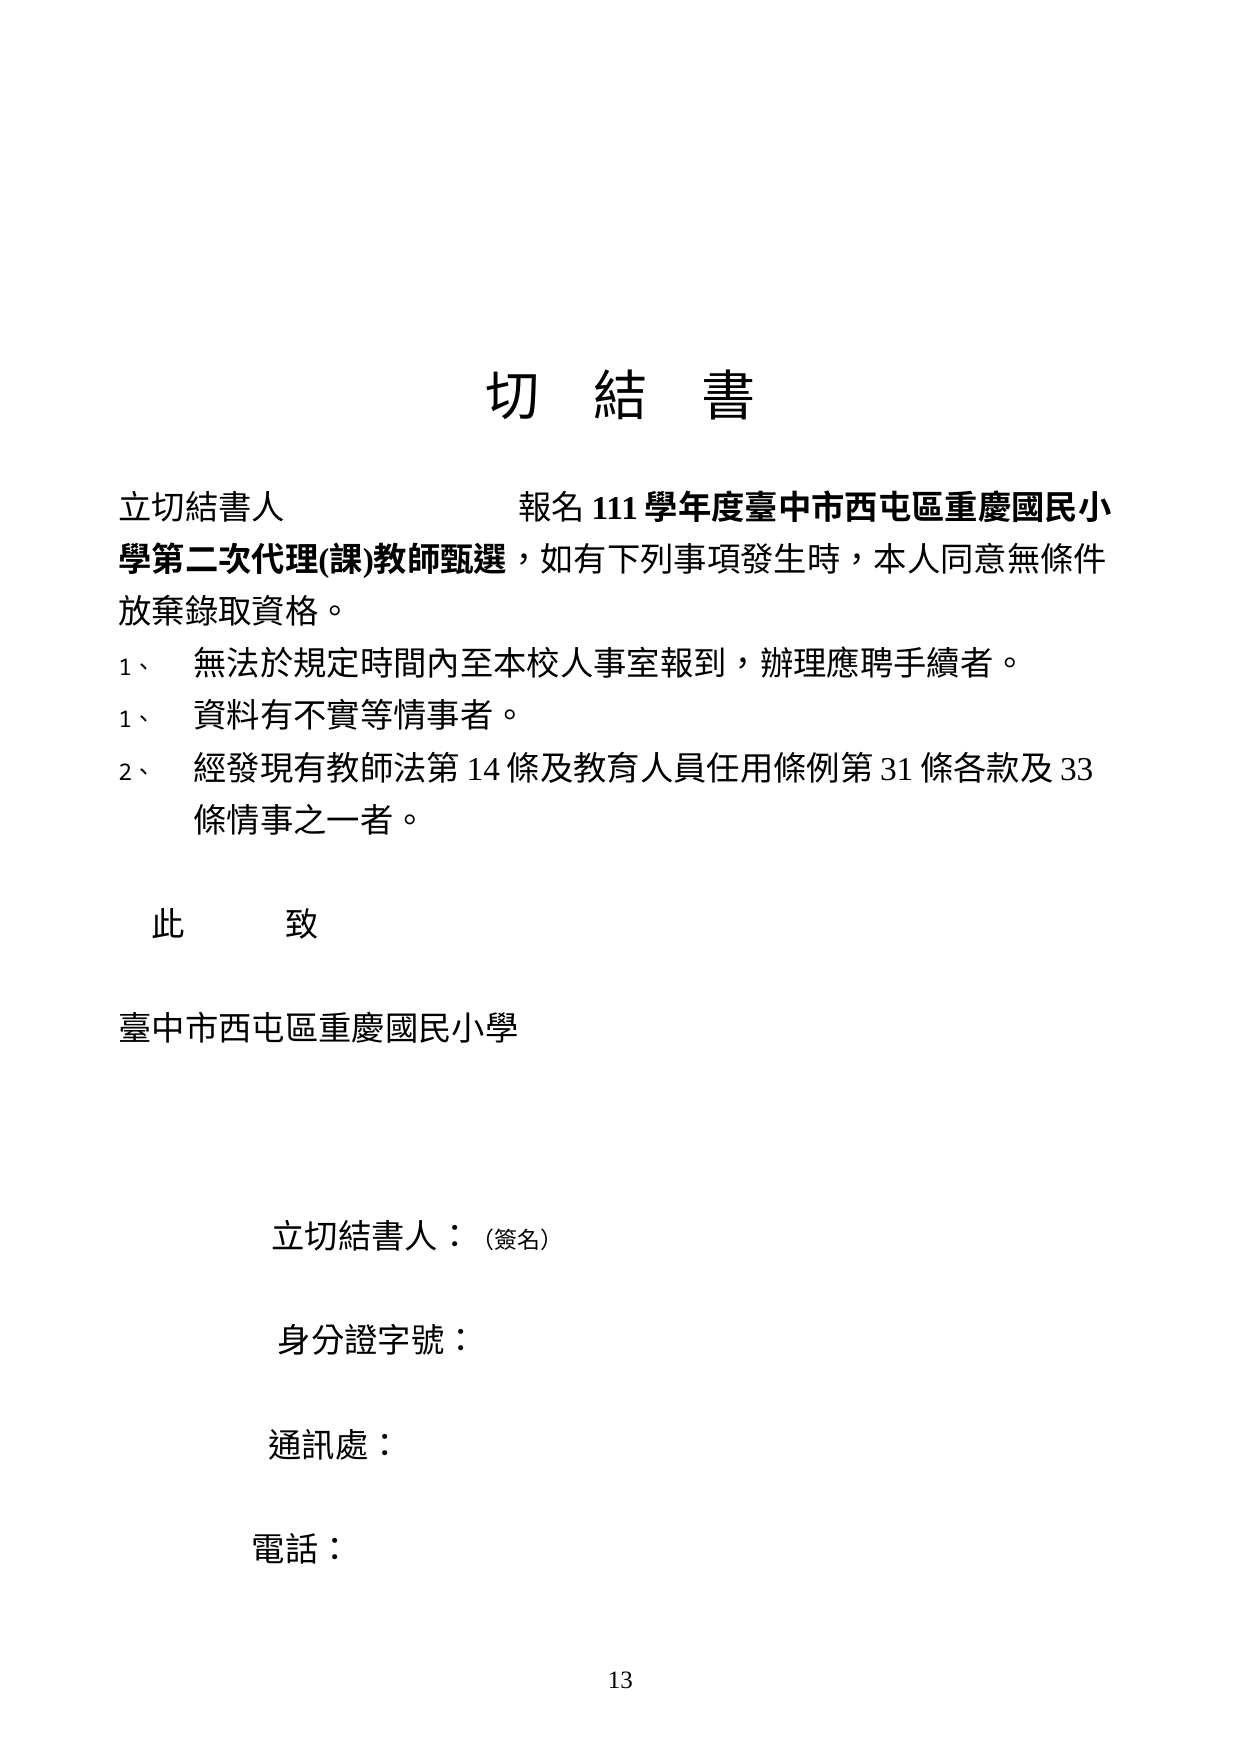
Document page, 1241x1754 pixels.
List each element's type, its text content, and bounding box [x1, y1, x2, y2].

text 立切結書人：（簽名） [118, 1207, 1122, 1259]
list 經發現有教師法第14條及教育人員任用條例第31條各款及33條情事之一者。 [118, 738, 1122, 842]
text 通訊處： [118, 1415, 1122, 1467]
text 此 致 [118, 894, 1122, 947]
text 立切結書人 報名111學年度臺中市西屯區重慶國民小學第二次代理(課)教師甄選，如有下列事項發生時，本人同意無條件放棄錄取資格。 [118, 478, 1122, 634]
text 切 結 書 [118, 374, 1122, 426]
text 臺中市西屯區重慶國民小學 [118, 999, 1122, 1051]
list 資料有不實等情事者。 [118, 686, 1122, 738]
list 無法於規定時間內至本校人事室報到，辦理應聘手續者。 [118, 634, 1122, 686]
text 身分證字號： [118, 1311, 1122, 1363]
text 電話： [118, 1519, 1122, 1572]
